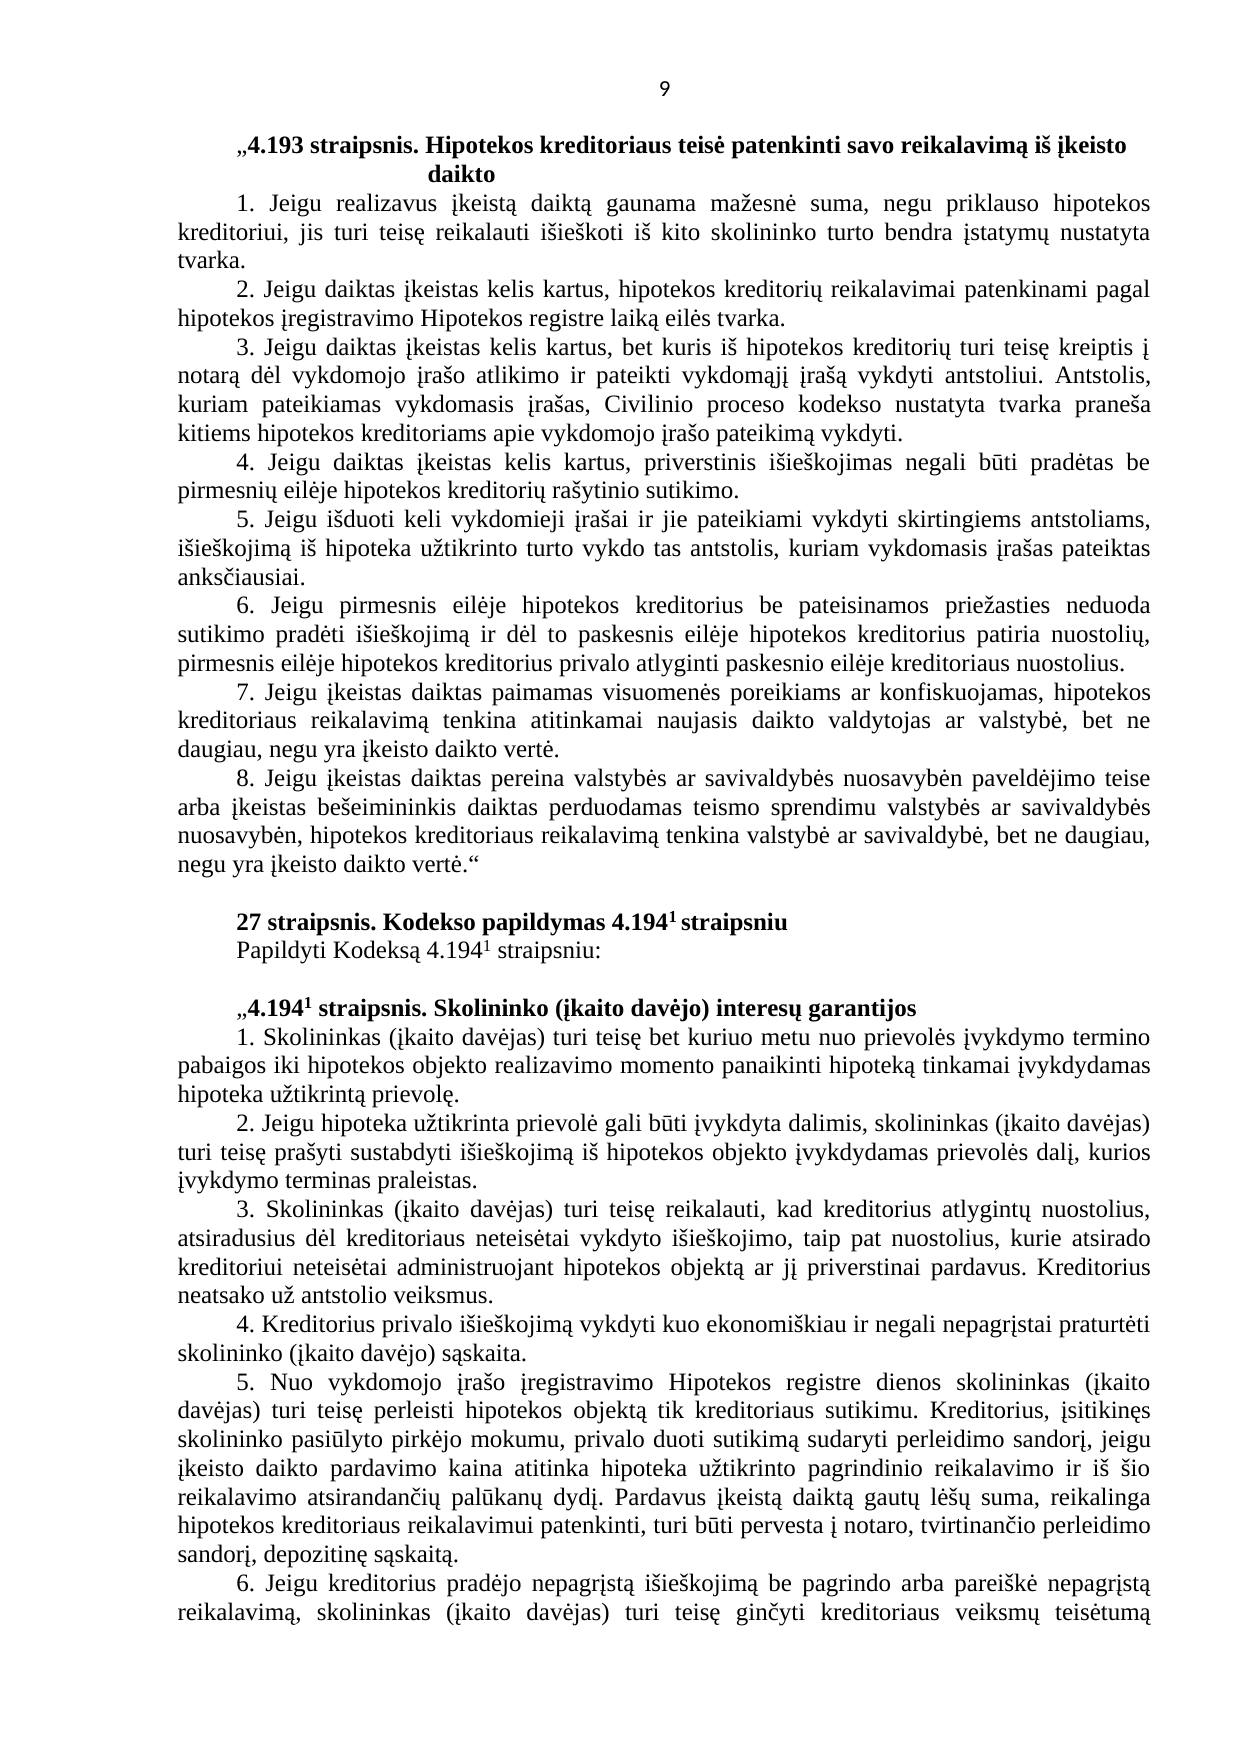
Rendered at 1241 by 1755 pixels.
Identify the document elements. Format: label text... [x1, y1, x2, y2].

text 3. Jeigu daiktas įkeistas kelis kartus, bet kuris iš hipotekos kreditorių turi teisę kreiptis į notarą dėl vykdomojo įrašo atlikimo ir pateikti vykdomąjį įrašą vykdyti antstoliui. Antstolis, kuriam pateikiamas vykdomasis įrašas, Civilinio proceso kodekso nustatyta tvarka praneša kitiems hipotekos kreditoriams apie vykdomojo įrašo pateikimą vykdyti. [177, 332, 1152, 447]
text 4. Kreditorius privalo išieškojimą vykdyti kuo ekonomiškiau ir negali nepagrįstai praturtėti skolininko (įkaito davėjo) sąskaita. [177, 1309, 1152, 1367]
text Papildyti Kodeksą 4.1941 straipsniu: [177, 936, 1152, 964]
text 1. Jeigu realizavus įkeistą daiktą gaunama mažesnė suma, negu priklauso hipotekos kreditoriui, jis turi teisę reikalauti išieškoti iš kito skolininko turto bendra įstatymų nustatyta tvarka. [177, 188, 1152, 274]
text 7. Jeigu įkeistas daiktas paimamas visuomenės poreikiams ar konfiskuojamas, hipotekos kreditoriaus reikalavimą tenkina atitinkamai naujasis daikto valdytojas ar valstybė, bet ne daugiau, negu yra įkeisto daikto vertė. [177, 677, 1152, 763]
text „4.193 straipsnis. Hipotekos kreditoriaus teisė patenkinti savo reikalavimą iš įkeisto daikto [236, 131, 1152, 188]
text 2. Jeigu daiktas įkeistas kelis kartus, hipotekos kreditorių reikalavimai patenkinami pagal hipotekos įregistravimo Hipotekos registre laiką eilės tvarka. [177, 274, 1152, 332]
text 3. Skolininkas (įkaito davėjas) turi teisę reikalauti, kad kreditorius atlygintų nuostolius, atsiradusius dėl kreditoriaus neteisėtai vykdyto išieškojimo, taip pat nuostolius, kurie atsirado kreditoriui neteisėtai administruojant hipotekos objektą ar jį priverstinai pardavus. Kreditorius neatsako už antstolio veiksmus. [177, 1194, 1152, 1309]
text 8. Jeigu įkeistas daiktas pereina valstybės ar savivaldybės nuosavybėn paveldėjimo teise arba įkeistas bešeimininkis daiktas perduodamas teismo sprendimu valstybės ar savivaldybės nuosavybėn, hipotekos kreditoriaus reikalavimą tenkina valstybė ar savivaldybė, bet ne daugiau, negu yra įkeisto daikto vertė.“ [177, 763, 1152, 878]
text 1. Skolininkas (įkaito davėjas) turi teisę bet kuriuo metu nuo prievolės įvykdymo termino pabaigos iki hipotekos objekto realizavimo momento panaikinti hipoteką tinkamai įvykdydamas hipoteka užtikrintą prievolę. [177, 1022, 1152, 1108]
text „4.1941 straipsnis. Skolininko (įkaito davėjo) interesų garantijos [177, 993, 1152, 1022]
text 6. Jeigu kreditorius pradėjo nepagrįstą išieškojimą be pagrindo arba pareiškė nepagrįstą reikalavimą, skolininkas (įkaito davėjas) turi teisę ginčyti kreditoriaus veiksmų teisėtumą [177, 1568, 1152, 1626]
text 5. Nuo vykdomojo įrašo įregistravimo Hipotekos registre dienos skolininkas (įkaito davėjas) turi teisę perleisti hipotekos objektą tik kreditoriaus sutikimu. Kreditorius, įsitikinęs skolininko pasiūlyto pirkėjo mokumu, privalo duoti sutikimą sudaryti perleidimo sandorį, jeigu įkeisto daikto pardavimo kaina atitinka hipoteka užtikrinto pagrindinio reikalavimo ir iš šio reikalavimo atsirandančių palūkanų dydį. Pardavus įkeistą daiktą gautų lėšų suma, reikalinga hipotekos kreditoriaus reikalavimui patenkinti, turi būti pervesta į notaro, tvirtinančio perleidimo sandorį, depozitinę sąskaitą. [177, 1367, 1152, 1568]
text 2. Jeigu hipoteka užtikrinta prievolė gali būti įvykdyta dalimis, skolininkas (įkaito davėjas) turi teisę prašyti sustabdyti išieškojimą iš hipotekos objekto įvykdydamas prievolės dalį, kurios įvykdymo terminas praleistas. [177, 1108, 1152, 1194]
text 5. Jeigu išduoti keli vykdomieji įrašai ir jie pateikiami vykdyti skirtingiems antstoliams, išieškojimą iš hipoteka užtikrinto turto vykdo tas antstolis, kuriam vykdomasis įrašas pateiktas anksčiausiai. [177, 504, 1152, 591]
text 27 straipsnis. Kodekso papildymas 4.1941 straipsniu [177, 907, 1152, 936]
text 6. Jeigu pirmesnis eilėje hipotekos kreditorius be pateisinamos priežasties neduoda sutikimo pradėti išieškojimą ir dėl to paskesnis eilėje hipotekos kreditorius patiria nuostolių, pirmesnis eilėje hipotekos kreditorius privalo atlyginti paskesnio eilėje kreditoriaus nuostolius. [177, 591, 1152, 677]
text 4. Jeigu daiktas įkeistas kelis kartus, priverstinis išieškojimas negali būti pradėtas be pirmesnių eilėje hipotekos kreditorių rašytinio sutikimo. [177, 447, 1152, 504]
